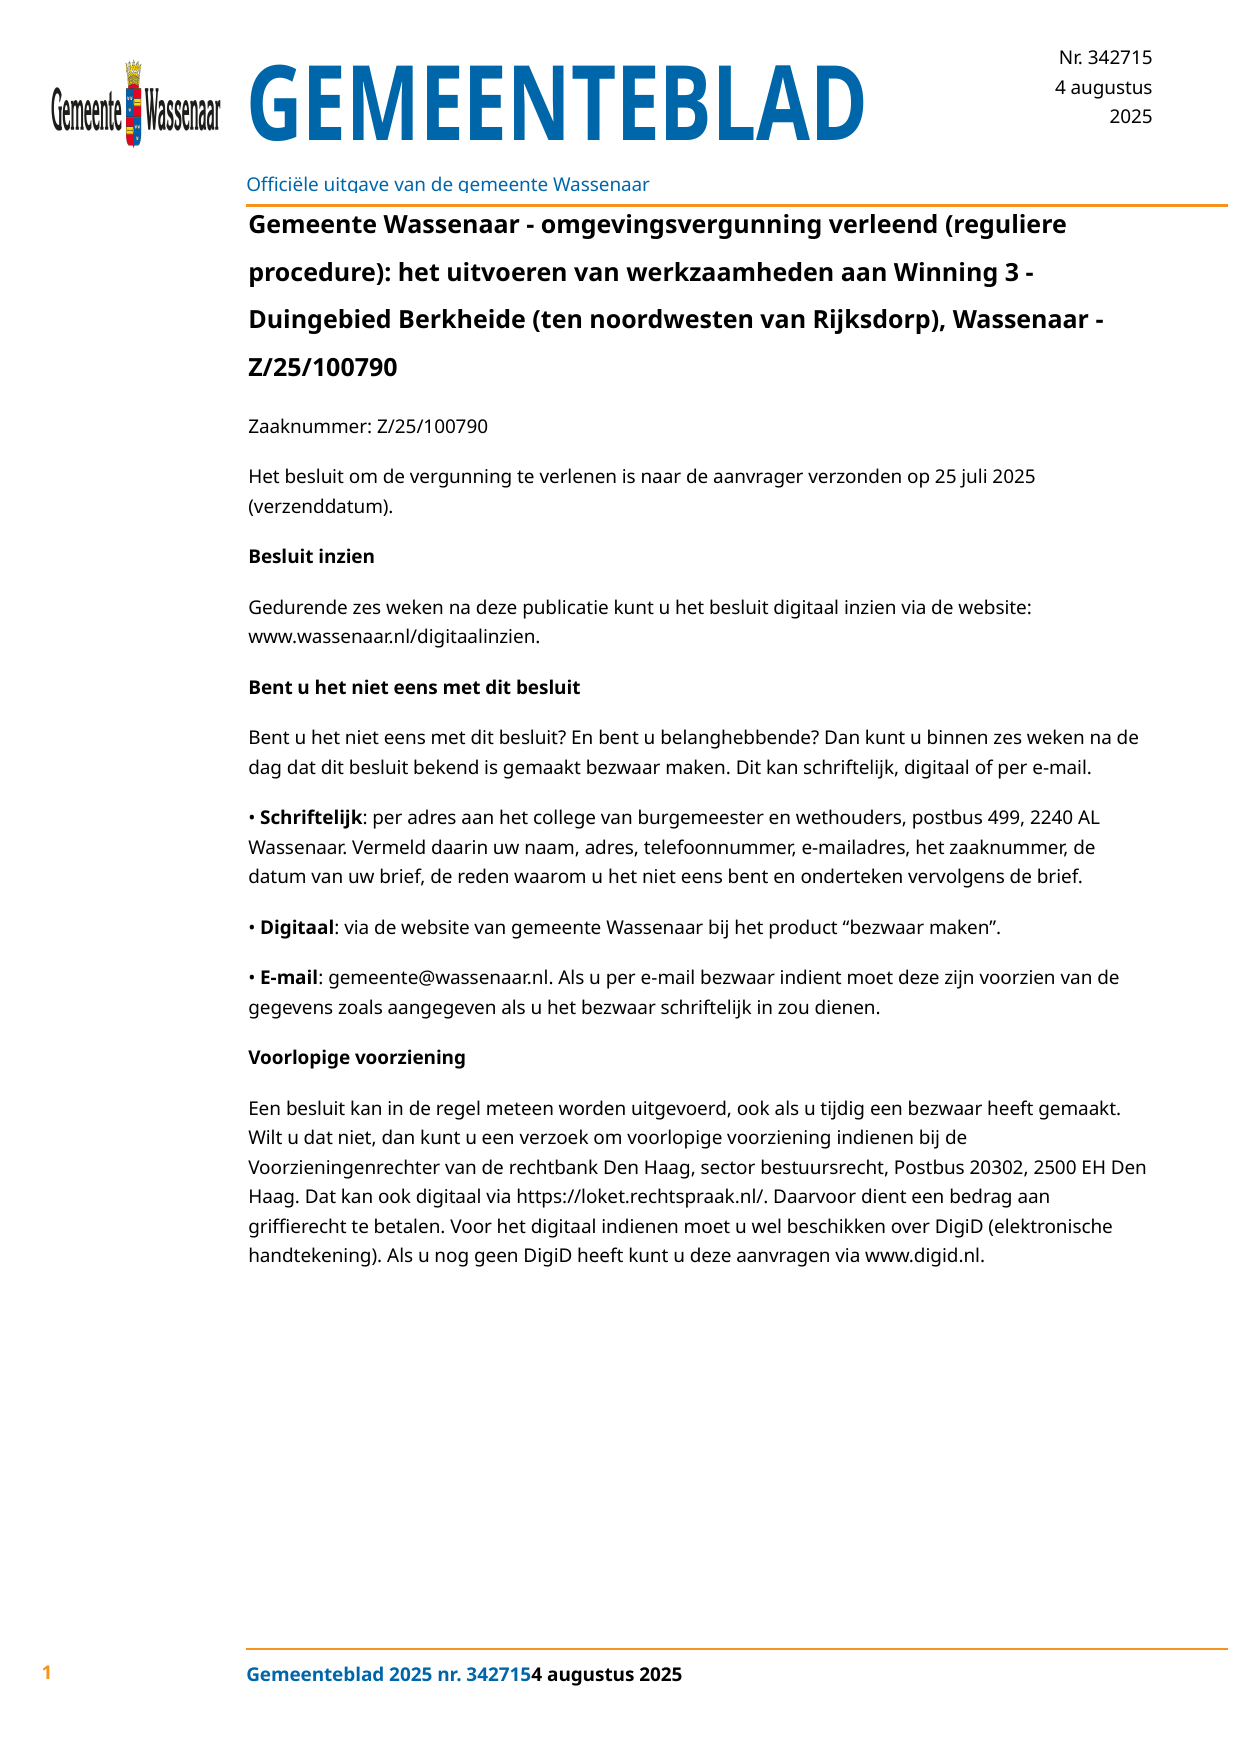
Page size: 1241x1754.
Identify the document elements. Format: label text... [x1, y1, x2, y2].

text Besluit inzien [248, 543, 1152, 569]
text Bent u het niet eens met dit besluit [248, 674, 1152, 700]
text Het besluit om de vergunning te verlenen is naar de aanvrager verzonden op 25 juli 2025 (verzenddatum). [248, 463, 1152, 519]
text Bent u het niet eens met dit besluit? En bent u belanghebbende? Dan kunt u binnen zes weken na de dag dat dit besluit bekend is gemaakt bezwaar maken. Dit kan schriftelijk, digitaal of per e-mail. [248, 724, 1152, 780]
text Voorlopige voorziening [248, 1044, 1152, 1070]
picture [41, 47, 231, 172]
text Een besluit kan in de regel meteen worden uitgevoerd, ook als u tijdig een bezwaar heeft gemaakt. Wilt u dat niet, dan kunt u een verzoek om voorlopige voorziening indienen bij de Voorzieningenrechter van de rechtbank Den Haag, sector bestuursrecht, Postbus 20302, 2500 EH Den Haag. Dat kan ook digitaal via https://loket.rechtspraak.nl/. Daarvoor dient een bedrag aan griffierecht te betalen. Voor het digitaal indienen moet u wel beschikken over DigiD (elektronische handtekening). Als u nog geen DigiD heeft kunt u deze aanvragen via www.digid.nl. [248, 1095, 1152, 1268]
text Zaaknummer: Z/25/100790 [248, 413, 1152, 439]
text • E-mail: gemeente@wassenaar.nl. Als u per e-mail bezwaar indient moet deze zijn voorzien van de gegevens zoals aangegeven als u het bezwaar schriftelijk in zou dienen. [248, 964, 1152, 1020]
text Gedurende zes weken na deze publicatie kunt u het besluit digitaal inzien via de website: www.wassenaar.nl/digitaalinzien. [248, 594, 1152, 649]
text • Schriftelijk: per adres aan het college van burgemeester en wethouders, postbus 499, 2240 AL Wassenaar. Vermeld daarin uw naam, adres, telefoonnummer, e-mailadres, het zaaknummer, de datum van uw brief, de reden waarom u het niet eens bent en onderteken vervolgens de brief. [248, 804, 1152, 889]
text • Digitaal: via de website van gemeente Wassenaar bij het product “bezwaar maken”. [248, 914, 1152, 940]
text Gemeente Wassenaar - omgevingsvergunning verleend (reguliere procedure): het uitvoeren van werkzaamheden aan Winning 3 - Duingebied Berkheide (ten noordwesten van Rijksdorp), Wassenaar - Z/25/100790 [248, 207, 1152, 384]
